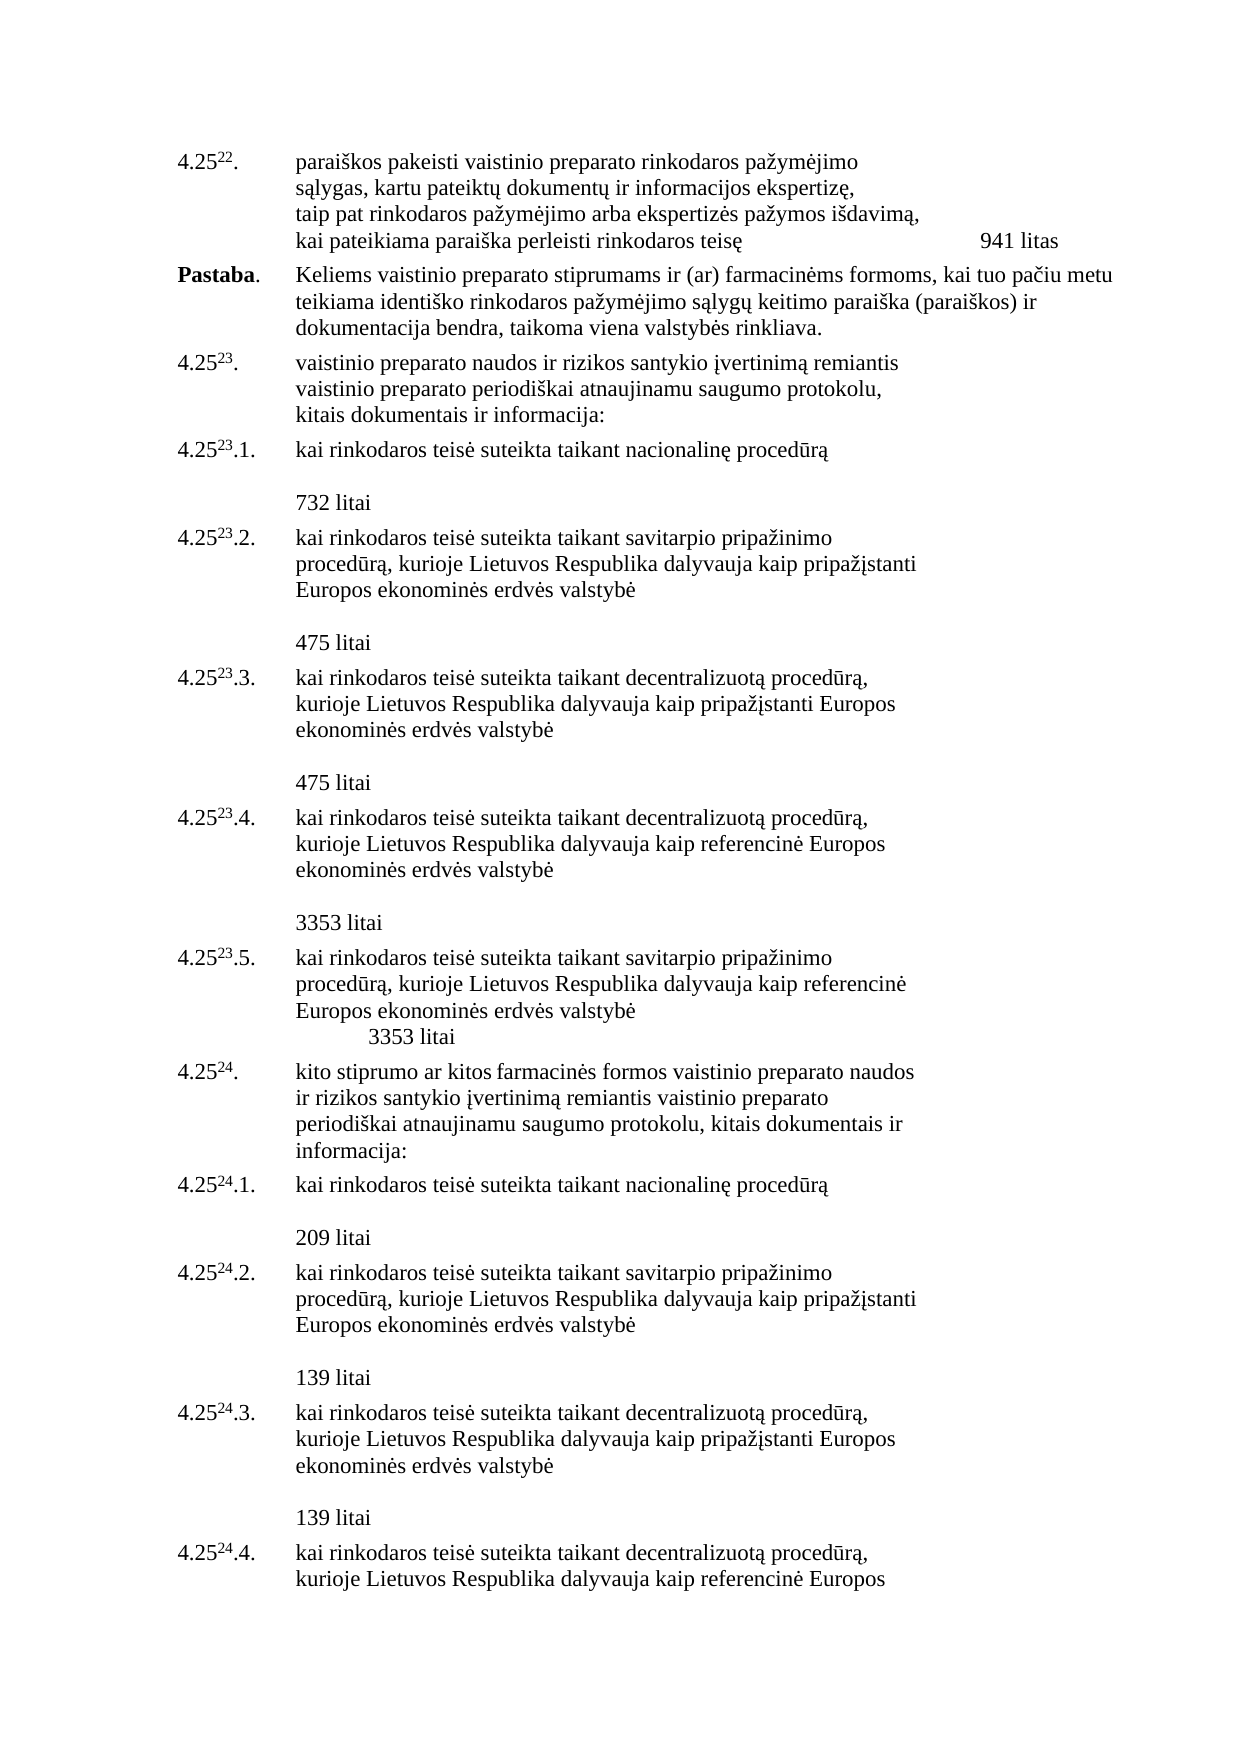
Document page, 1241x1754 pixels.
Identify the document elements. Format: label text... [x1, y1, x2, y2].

text 4.2523.2. kai rinkodaros teisė suteikta taikant savitarpio pripažinimo procedūrą, kurioje Lietuvos Respublika dalyvauja kaip pripažįstanti Europos ekonominės erdvės valstybė 475 litai [177, 524, 930, 655]
text 4.2523.3. kai rinkodaros teisė suteikta taikant decentralizuotą procedūrą, kurioje Lietuvos Respublika dalyvauja kaip pripažįstanti Europos ekonominės erdvės valstybė 475 litai [177, 664, 930, 796]
text Pastaba. Keliems vaistinio preparato stiprumams ir (ar) farmacinėms formoms, kai tuo pačiu metu teikiama identiško rinkodaros pažymėjimo sąlygų keitimo paraiška (paraiškos) ir dokumentacija bendra, taikoma viena valstybės rinkliava. [177, 261, 1122, 341]
text 4.2524.4. kai rinkodaros teisė suteikta taikant decentralizuotą procedūrą, kurioje Lietuvos Respublika dalyvauja kaip referencinė Europos [177, 1539, 930, 1592]
text 4.2524.1. kai rinkodaros teisė suteikta taikant nacionalinę procedūrą 209 litai [177, 1171, 930, 1251]
text 4.2524.2. kai rinkodaros teisė suteikta taikant savitarpio pripažinimo procedūrą, kurioje Lietuvos Respublika dalyvauja kaip pripažįstanti Europos ekonominės erdvės valstybė 139 litai [177, 1259, 930, 1391]
text 4.2523. vaistinio preparato naudos ir rizikos santykio įvertinimą remiantis vaistinio preparato periodiškai atnaujinamu saugumo protokolu, kitais dokumentais ir informacija: [177, 349, 930, 428]
text 4.2524. kito stiprumo ar kitos farmacinės formos vaistinio preparato naudos ir rizikos santykio įvertinimą remiantis vaistinio preparato periodiškai atnaujinamu saugumo protokolu, kitais dokumentais ir informacija: [177, 1058, 930, 1163]
text 4.2523.4. kai rinkodaros teisė suteikta taikant decentralizuotą procedūrą, kurioje Lietuvos Respublika dalyvauja kaip referencinė Europos ekonominės erdvės valstybė 3353 litai [177, 804, 930, 936]
text 4.2523.1. kai rinkodaros teisė suteikta taikant nacionalinę procedūrą 732 litai [177, 436, 930, 515]
text 4.2522. paraiškos pakeisti vaistinio preparato rinkodaros pažymėjimo sąlygas, kartu pateiktų dokumentų ir informacijos ekspertizę, taip pat rinkodaros pažymėjimo arba ekspertizės pažymos išdavimą, kai pateikiama paraiška perleisti rinkodaros teisę 941 litas [177, 148, 1122, 253]
text 4.2524.3. kai rinkodaros teisė suteikta taikant decentralizuotą procedūrą, kurioje Lietuvos Respublika dalyvauja kaip pripažįstanti Europos ekonominės erdvės valstybė 139 litai [177, 1399, 930, 1531]
text 4.2523.5. kai rinkodaros teisė suteikta taikant savitarpio pripažinimo procedūrą, kurioje Lietuvos Respublika dalyvauja kaip referencinė Europos ekonominės erdvės valstybė 3353 litai [177, 944, 930, 1049]
